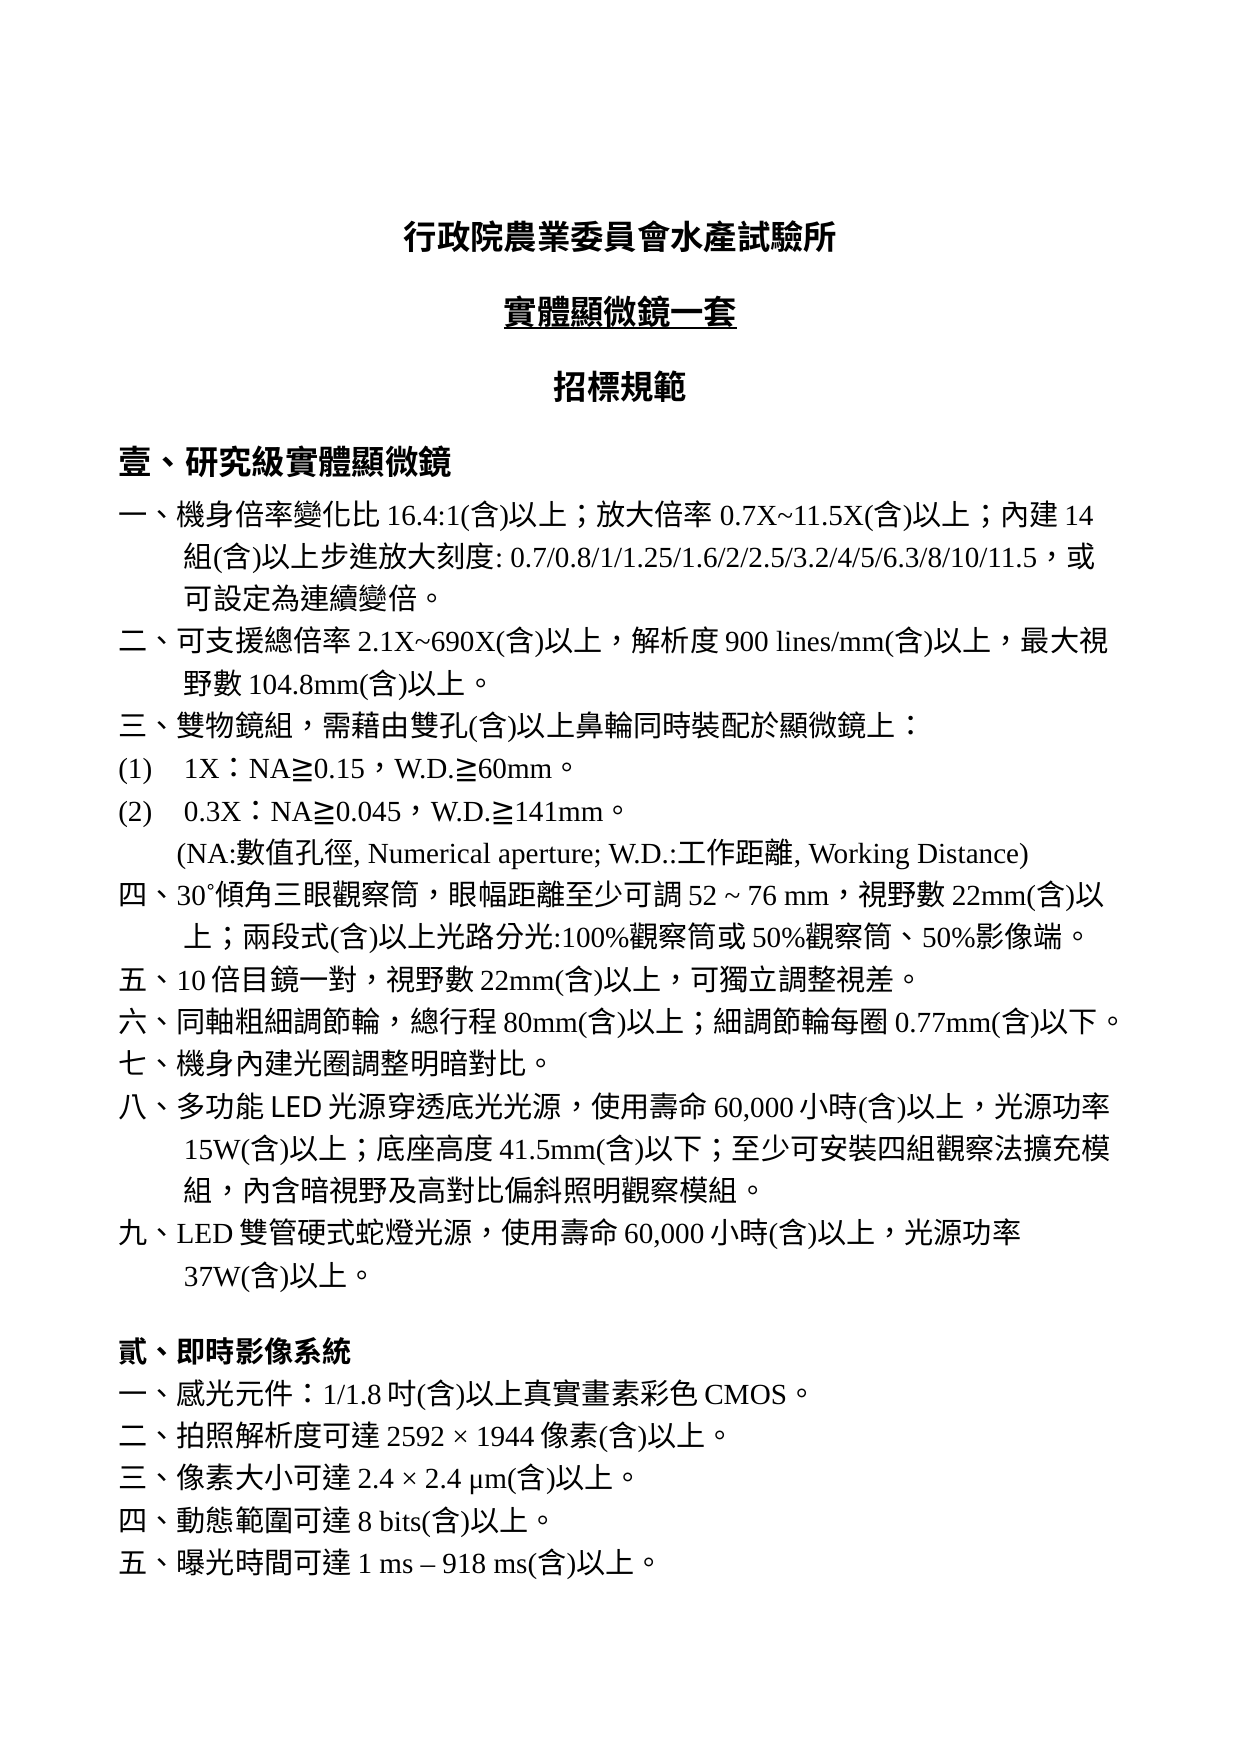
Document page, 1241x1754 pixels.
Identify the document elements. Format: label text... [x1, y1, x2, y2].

list 曝光時間可達1 ms – 918 ms(含)以上。 [118, 1540, 1122, 1582]
list 可支援總倍率2.1X~690X(含)以上，解析度900 lines/mm(含)以上，最大視野數104.8mm(含)以上。 [118, 618, 1122, 702]
text 招標規範 [118, 341, 1122, 416]
list 拍照解析度可達2592 × 1944像素(含)以上。 [118, 1413, 1122, 1455]
list 10倍目鏡一對，視野數22mm(含)以上，可獨立調整視差。 [118, 956, 1122, 998]
list 1X：NA≧0.15，W.D.≧60mm。 [118, 745, 1122, 787]
list 像素大小可達2.4 × 2.4 μm(含)以上。 [118, 1455, 1122, 1497]
list 機身內建光圈調整明暗對比。 [118, 1041, 1122, 1083]
list 同軸粗細調節輪，總行程80mm(含)以上；細調節輪每圈0.77mm(含)以下。 [118, 998, 1122, 1041]
list LED雙管硬式蛇燈光源，使用壽命60,000小時(含)以上，光源功率37W(含)以上。 [118, 1210, 1122, 1295]
text 行政院農業委員會水產試驗所 [118, 191, 1122, 266]
list 動態範圍可達8 bits(含)以上。 [118, 1497, 1122, 1540]
list 機身倍率變化比16.4:1(含)以上；放大倍率 0.7X~11.5X(含)以上；內建14組(含)以上步進放大刻度: 0.7/0.8/1/1.25/1.6/2/2.5/3.2/4/5/6.3/8/10/11.5，或可設定為連續變倍。 [118, 491, 1122, 618]
list 多功能LED光源穿透底光光源，使用壽命60,000小時(含)以上，光源功率15W(含)以上；底座高度41.5mm(含)以下；至少可安裝四組觀察法擴充模組，內含暗視野及高對比偏斜照明觀察模組。 [118, 1083, 1122, 1210]
text 壹、研究級實體顯微鏡 [118, 416, 1122, 491]
list 30˚傾角三眼觀察筒，眼幅距離至少可調52 ~ 76 mm，視野數22mm(含)以上；兩段式(含)以上光路分光:100%觀察筒或50%觀察筒、50%影像端。 [118, 872, 1122, 956]
text (NA:數值孔徑, Numerical aperture; W.D.:工作距離, Working Distance) [118, 829, 1122, 872]
text 實體顯微鏡一套 [118, 266, 1122, 341]
list 感光元件：1/1.8吋(含)以上真實畫素彩色CMOS。 [118, 1371, 1122, 1413]
list 0.3X：NA≧0.045，W.D.≧141mm。 [118, 787, 1122, 829]
list 雙物鏡組，需藉由雙孔(含)以上鼻輪同時裝配於顯微鏡上： [118, 702, 1122, 745]
text 貳、即時影像系統 [118, 1328, 1122, 1371]
